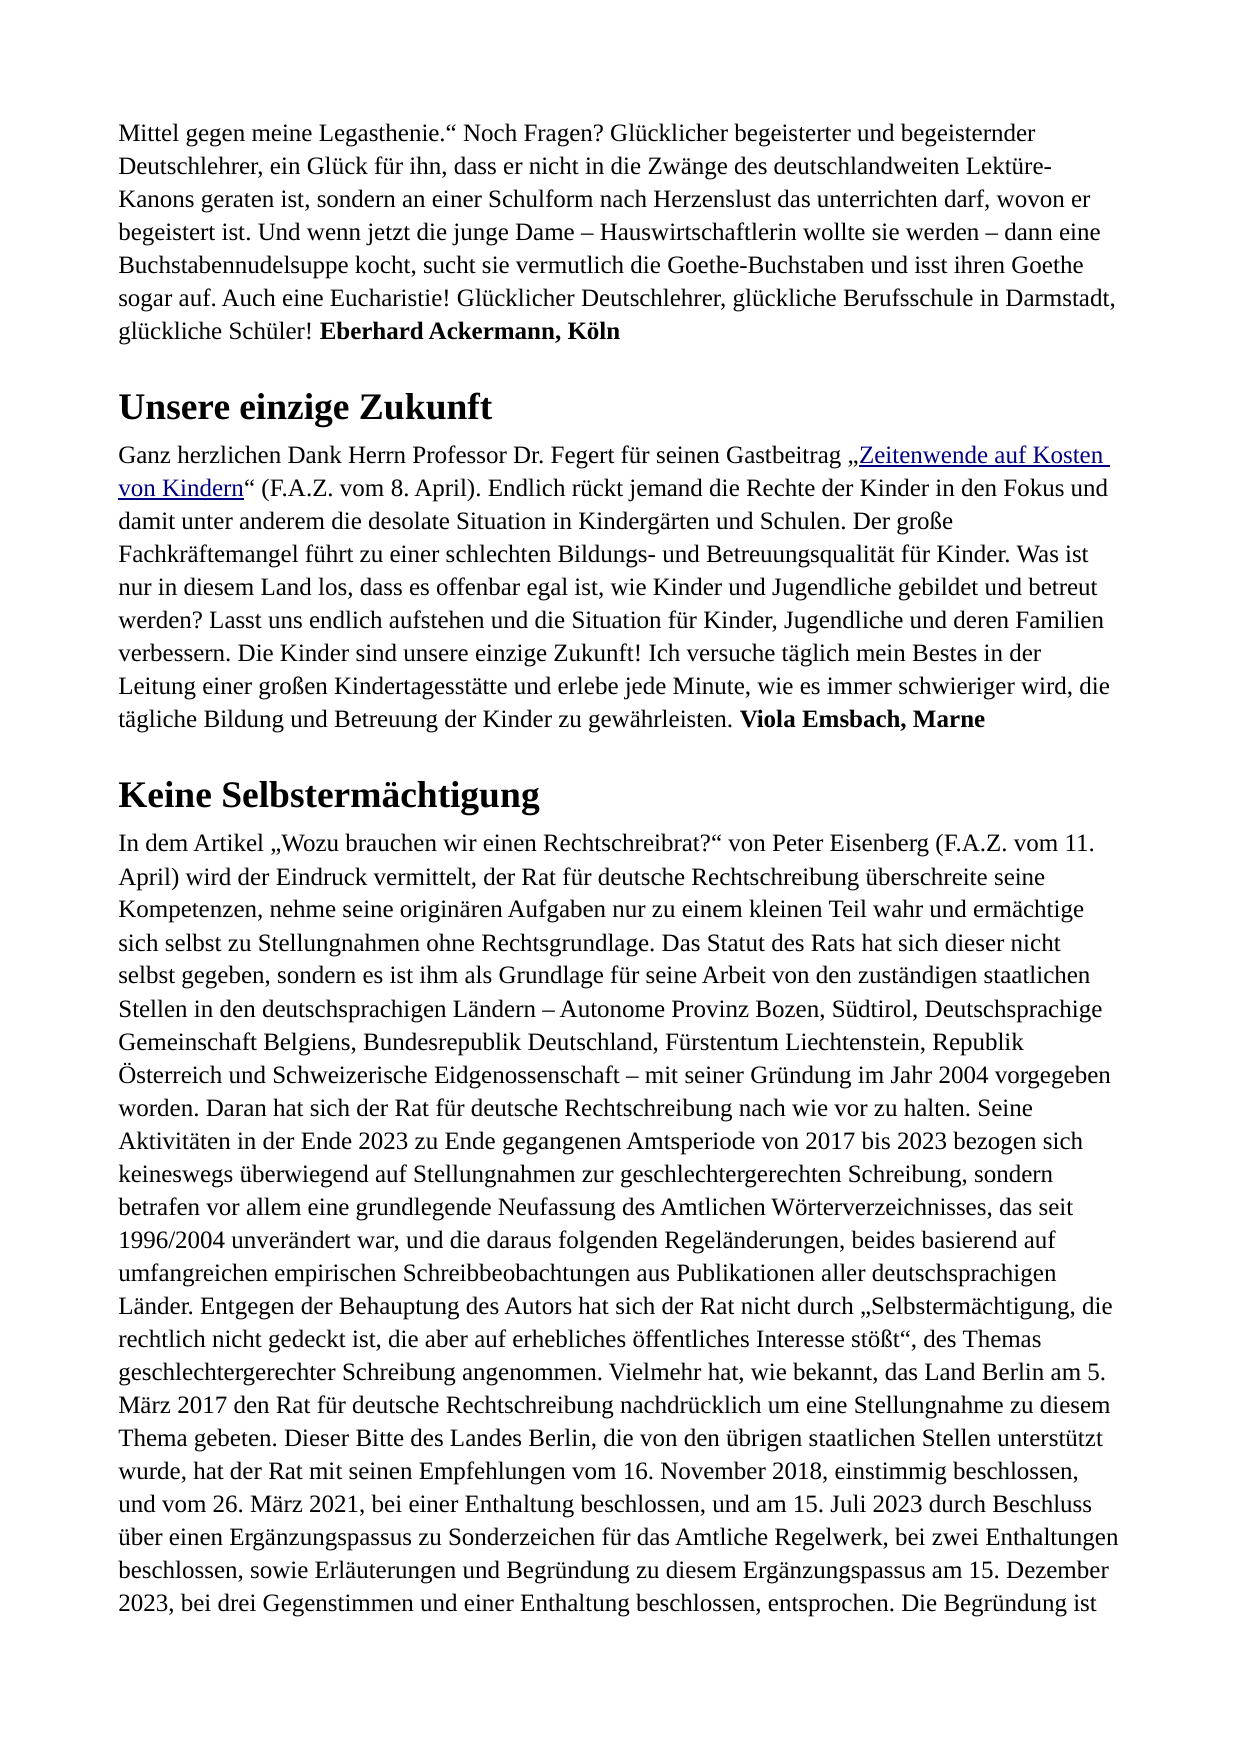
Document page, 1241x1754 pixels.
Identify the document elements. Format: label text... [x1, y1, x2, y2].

text In dem Artikel „Wozu brauchen wir einen Rechtschreibrat?“ von Peter Eisenberg (F.A.Z. vom 11. April) wird der Eindruck vermittelt, der Rat für deutsche Rechtschreibung überschreite seine Kompetenzen, nehme seine originären Aufgaben nur zu einem kleinen Teil wahr und ermächtige sich selbst zu Stellungnahmen ohne Rechtsgrundlage. Das Statut des Rats hat sich dieser nicht selbst gegeben, sondern es ist ihm als Grundlage für seine Arbeit von den zuständigen staatlichen Stellen in den deutschsprachigen Ländern – Autonome Provinz Bozen, Südtirol, Deutschsprachige Gemeinschaft Belgiens, Bundesrepublik Deutschland, Fürstentum Liechtenstein, Republik Österreich und Schweizerische Eidgenossenschaft – mit seiner Gründung im Jahr 2004 vorgegeben worden. Daran hat sich der Rat für deutsche Rechtschreibung nach wie vor zu halten. Seine Aktivitäten in der Ende 2023 zu Ende gegangenen Amtsperiode von 2017 bis 2023 bezogen sich keineswegs überwiegend auf Stellungnahmen zur geschlechtergerechten Schreibung, sondern betrafen vor allem eine grundlegende Neufassung des Amtlichen Wörterverzeichnisses, das seit 1996/2004 unverändert war, und die daraus folgenden Regeländerungen, beides basierend auf umfangreichen empirischen Schreibbeobachtungen aus Publikationen aller deutschsprachigen Länder. Entgegen der Behauptung des Autors hat sich der Rat nicht durch „Selbstermächtigung, die rechtlich nicht gedeckt ist, die aber auf erhebliches öffentliches Interesse stößt“, des Themas geschlechtergerechter Schreibung angenommen. Vielmehr hat, wie bekannt, das Land Berlin am 5. März 2017 den Rat für deutsche Rechtschreibung nachdrücklich um eine Stellungnahme zu diesem Thema gebeten. Dieser Bitte des Landes Berlin, die von den übrigen staatlichen Stellen unterstützt wurde, hat der Rat mit seinen Empfehlungen vom 16. November 2018, einstimmig beschlossen, und vom 26. März 2021, bei einer Enthaltung beschlossen, und am 15. Juli 2023 durch Beschluss über einen Ergänzungspassus zu Sonderzeichen für das Amtliche Regelwerk, bei zwei Enthaltungen beschlossen, sowie Erläuterungen und Begründung zu diesem Ergänzungspassus am 15. Dezember 2023, bei drei Gegenstimmen und einer Enthaltung beschlossen, entsprochen. Die Begründung ist [118, 828, 1122, 1617]
subtitle Keine Selbstermächtigung [118, 773, 1122, 816]
text Ganz herzlichen Dank Herrn Professor Dr. Fegert für seinen Gastbeitrag „Zeitenwende auf Kosten von Kindern“ (F.A.Z. vom 8. April). Endlich rückt jemand die Rechte der Kinder in den Fokus und damit unter anderem die desolate Situation in Kindergärten und Schulen. Der große Fachkräftemangel führt zu einer schlechten Bildungs- und Betreuungsqualität für Kinder. Was ist nur in diesem Land los, dass es offenbar egal ist, wie Kinder und Jugendliche gebildet und betreut werden? Lasst uns endlich aufstehen und die Situation für Kinder, Jugendliche und deren Familien verbessern. Die Kinder sind unsere einzige Zukunft! Ich versuche täglich mein Bestes in der Leitung einer großen Kindertagesstätte und erlebe jede Minute, wie es immer schwieriger wird, die tägliche Bildung und Betreuung der Kinder zu gewährleisten. Viola Emsbach, Marne [118, 440, 1122, 733]
text Mittel gegen meine Legasthenie.“ Noch Fragen? Glücklicher begeisterter und begeisternder Deutschlehrer, ein Glück für ihn, dass er nicht in die Zwänge des deutschlandweiten Lektüre-Kanons geraten ist, sondern an einer Schulform nach Herzenslust das unterrichten darf, wovon er begeistert ist. Und wenn jetzt die junge Dame – Hauswirtschaftlerin wollte sie werden – dann eine Buchstabennudelsuppe kocht, sucht sie vermutlich die Goethe-Buchstaben und isst ihren Goethe sogar auf. Auch eine Eucharistie! Glücklicher Deutschlehrer, glückliche Berufsschule in Darmstadt, glückliche Schüler! Eberhard Ackermann, Köln [118, 118, 1122, 345]
subtitle Unsere einzige Zukunft [118, 385, 1122, 428]
